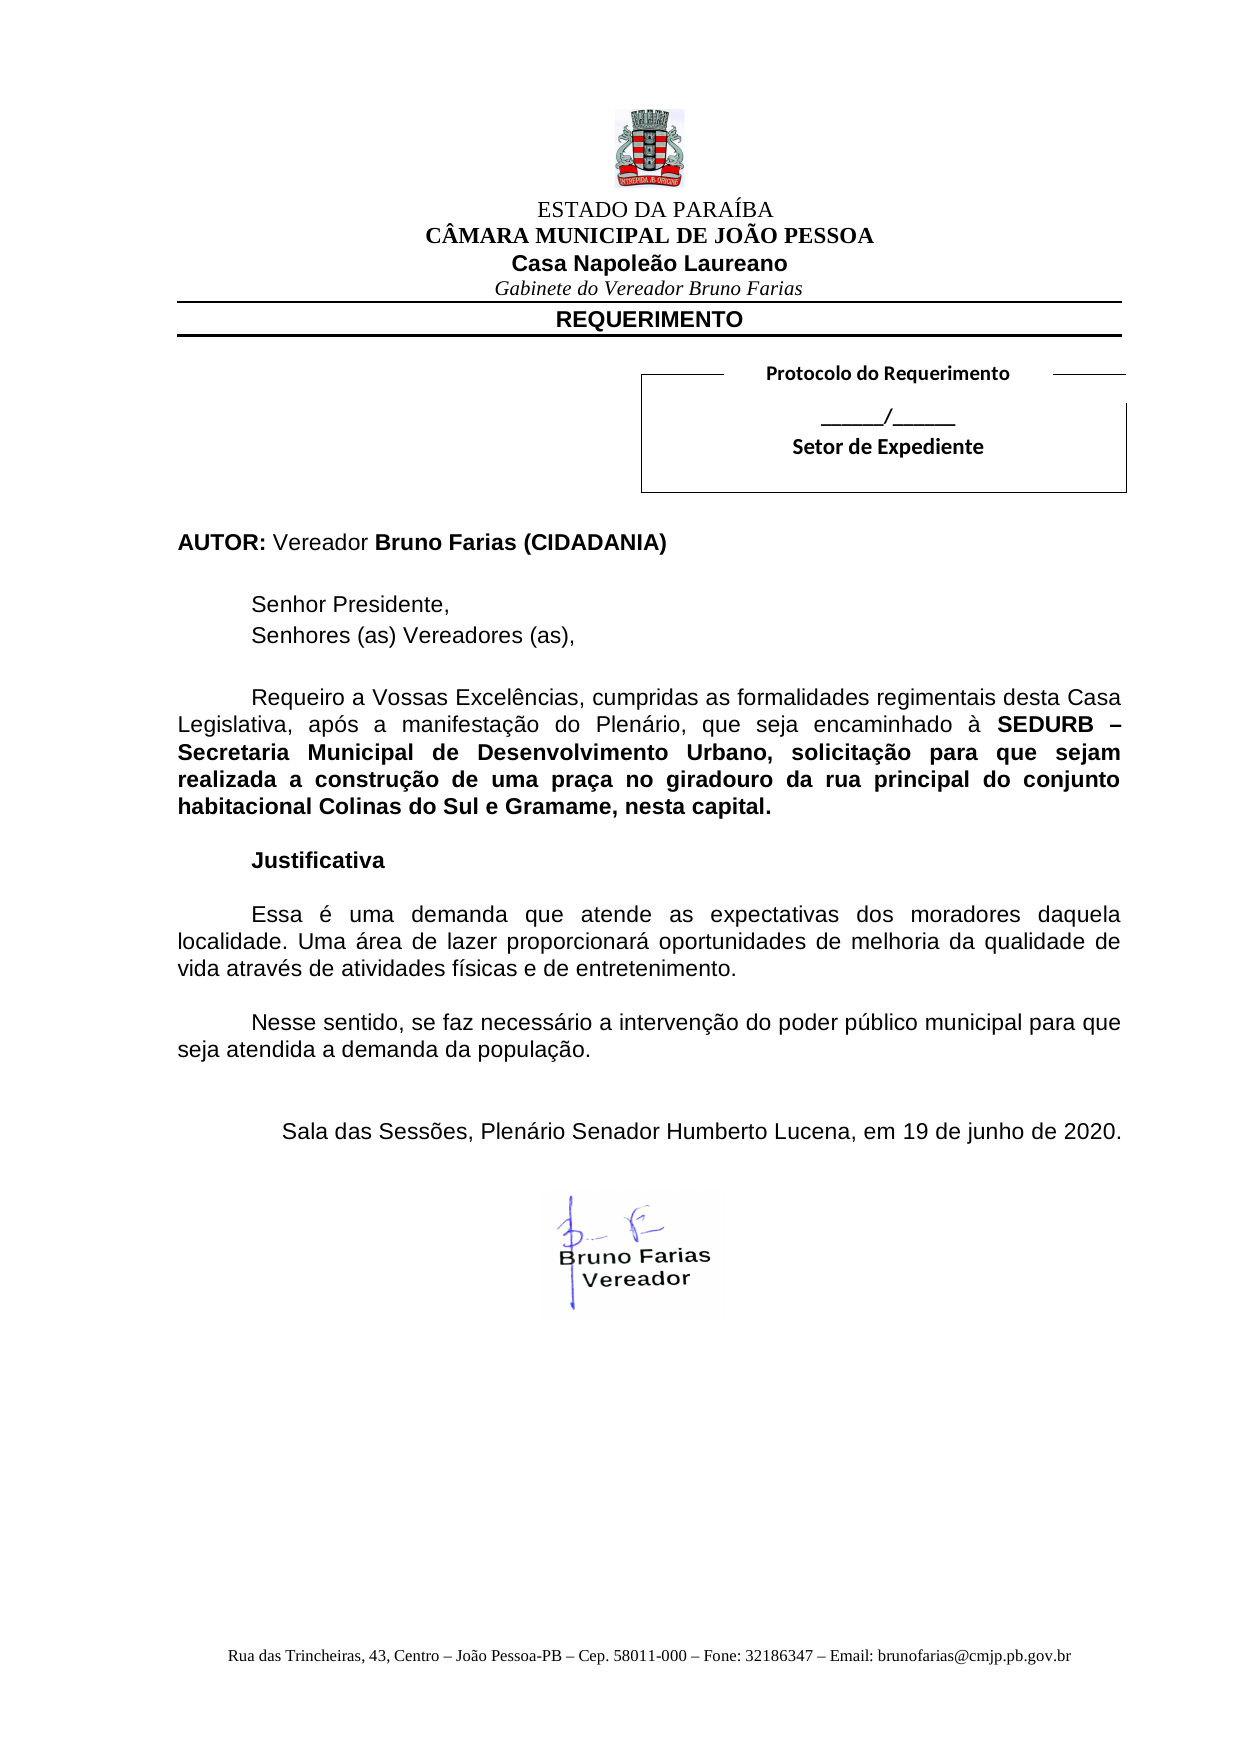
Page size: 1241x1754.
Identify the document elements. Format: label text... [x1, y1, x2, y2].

picture [538, 1190, 727, 1321]
table_header [1053, 343, 1127, 374]
text Requeiro a Vossas Excelências, cumpridas as formalidades regimentais desta Casa Legislativa, após a manifestação do Plenário, que seja encaminhado à SEDURB – Secretaria Municipal de Desenvolvimento Urbano, solicitação para que sejam realizada a construção de uma praça no giradouro da rua principal do conjunto habitacional Colinas do Sul e Gramame, nesta capital. [177, 684, 1122, 819]
table_cell [1053, 432, 1126, 461]
table_cell [1053, 374, 1127, 403]
text Senhor Presidente, [177, 590, 1122, 617]
table_cell [1053, 403, 1126, 432]
table_cell [724, 461, 1053, 492]
table_cell [642, 375, 723, 403]
table_cell Setor de Expediente [724, 432, 1053, 461]
table_cell [642, 432, 723, 461]
text AUTOR: Vereador Bruno Farias (CIDADANIA) [177, 528, 1122, 555]
table_header Protocolo do Requerimento [724, 343, 1053, 403]
text Nesse sentido, se faz necessário a intervenção do poder público municipal para que seja atendida a demanda da população. [177, 1009, 1122, 1063]
table_header [641, 343, 723, 374]
text REQUERIMENTO [177, 303, 1122, 334]
table_cell [642, 461, 723, 492]
text Sala das Sessões, Plenário Senador Humberto Lucena, em 19 de junho de 2020. [177, 1117, 1122, 1144]
text Justificativa [177, 846, 1122, 873]
table_cell ______/______ [724, 403, 1053, 432]
table_cell [642, 403, 723, 432]
table_cell [1053, 461, 1126, 492]
text Senhores (as) Vereadores (as), [177, 621, 1122, 648]
text Essa é uma demanda que atende as expectativas dos moradores daquela localidade. Uma área de lazer proporcionará oportunidades de melhoria da qualidade de vida através de atividades físicas e de entretenimento. [177, 900, 1122, 982]
